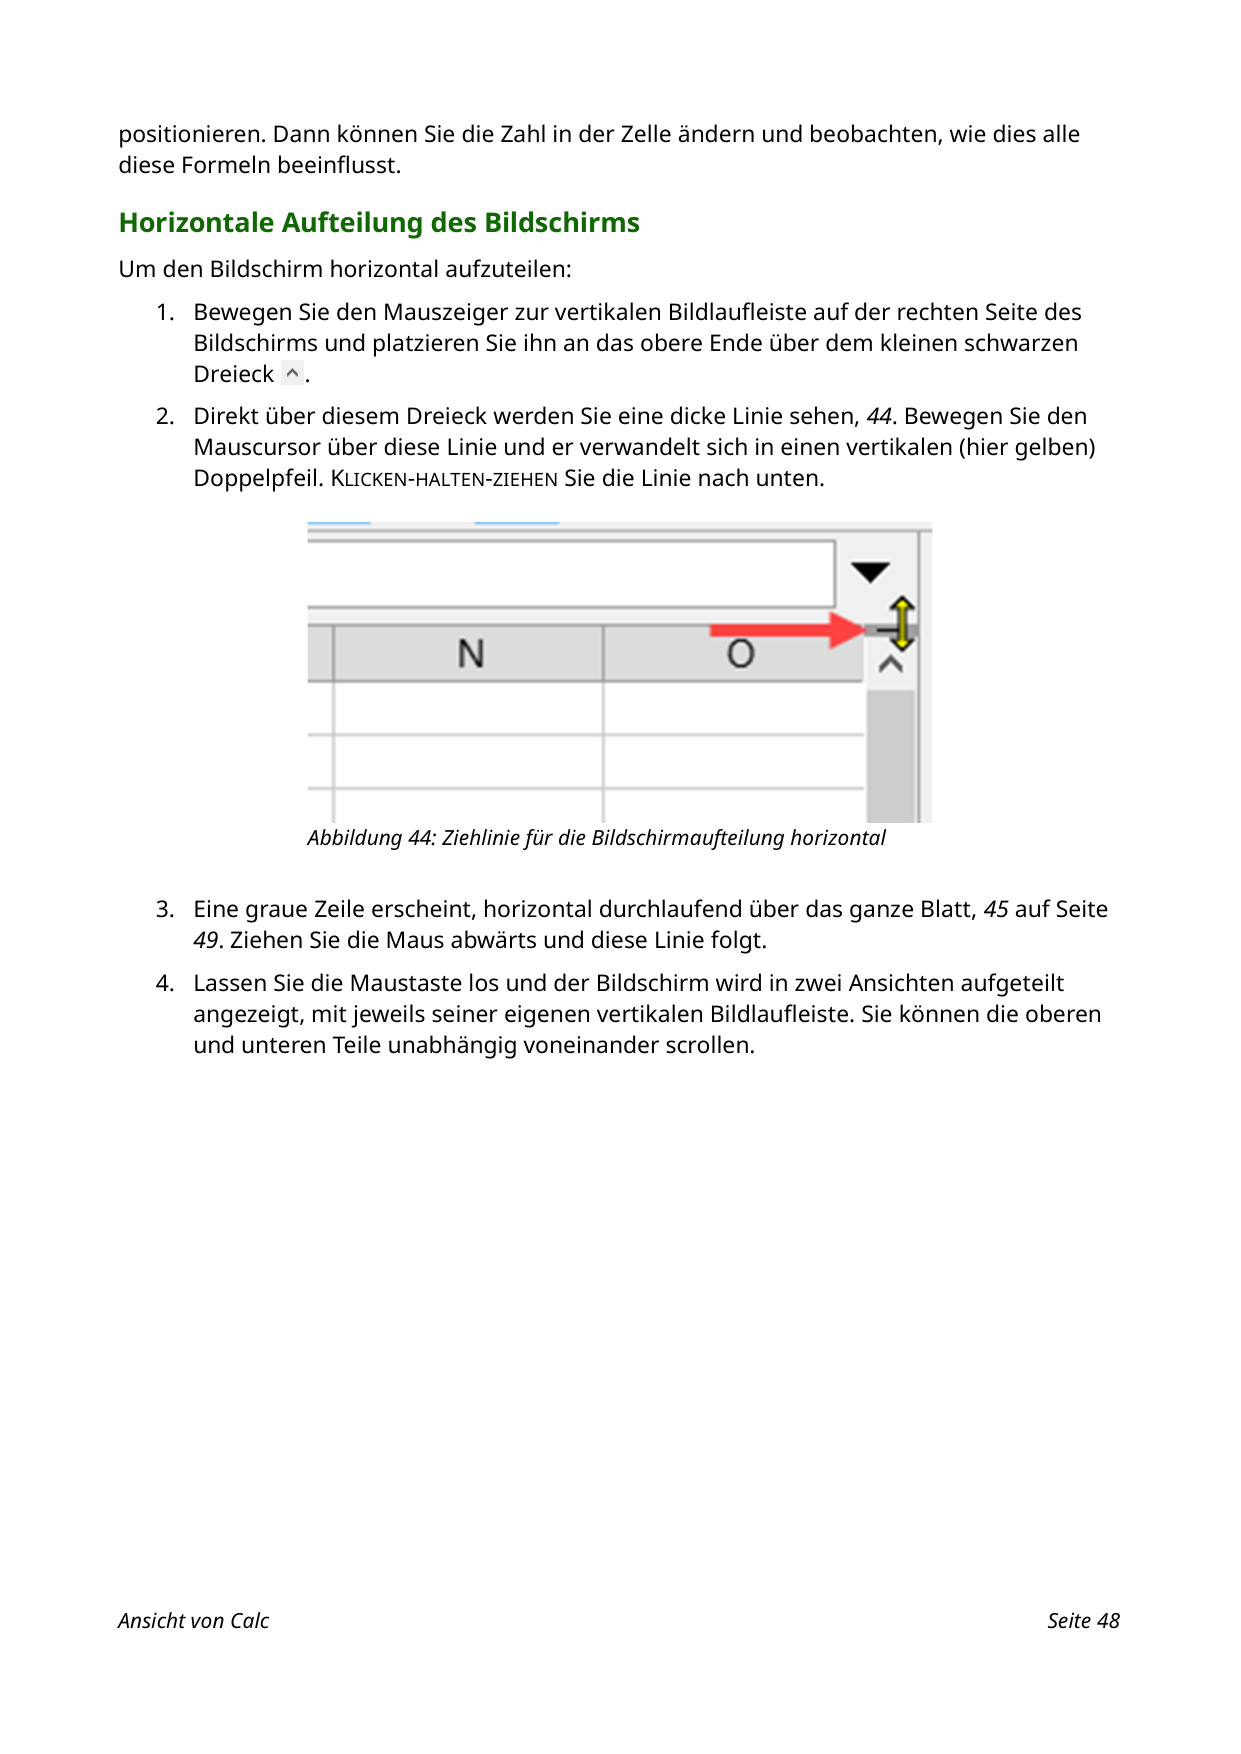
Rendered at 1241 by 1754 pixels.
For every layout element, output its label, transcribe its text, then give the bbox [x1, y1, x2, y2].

text Um den Bildschirm horizontal aufzuteilen: [118, 253, 1122, 284]
list Eine graue Zeile erscheint, horizontal durchlaufend über das ganze Blatt, Abbildung 45 auf Seite 49. Ziehen Sie die Maus abwärts und diese Linie folgt. [156, 893, 1122, 955]
text Abbildung 44: Ziehlinie für die Bildschirmaufteilung horizontal [308, 823, 933, 851]
subtitle Horizontale Aufteilung des Bildschirms [118, 204, 1122, 241]
list Bewegen Sie den Mauszeiger zur vertikalen Bildlaufleiste auf der rechten Seite des Bild­schirms und platzieren Sie ihn an das obere Ende über dem kleinen schwarzen Dreieck . [156, 295, 1122, 388]
list Lassen Sie die Maustaste los und der Bildschirm wird in zwei Ansichten aufgeteilt angezeigt, mit jeweils seiner eigenen vertikalen Bildlaufleiste. Sie können die oberen und unteren Teile unabhängig voneinander scrollen. [156, 967, 1122, 1060]
text positionieren. Dann können Sie die Zahl in der Zelle ändern und beobachten, wie dies alle diese Formeln beeinflusst. [118, 118, 1122, 180]
picture [280, 360, 305, 385]
list Direkt über diesem Dreieck werden Sie eine dicke Linie sehen, Abbildung 44. Bewegen Sie den Mauscursor über diese Linie und er verwandelt sich in einen vertikalen (hier gelben) Doppelpfeil. Klicken-halten-ziehen Sie die Linie nach unten. [156, 400, 1122, 493]
picture [307, 522, 933, 823]
